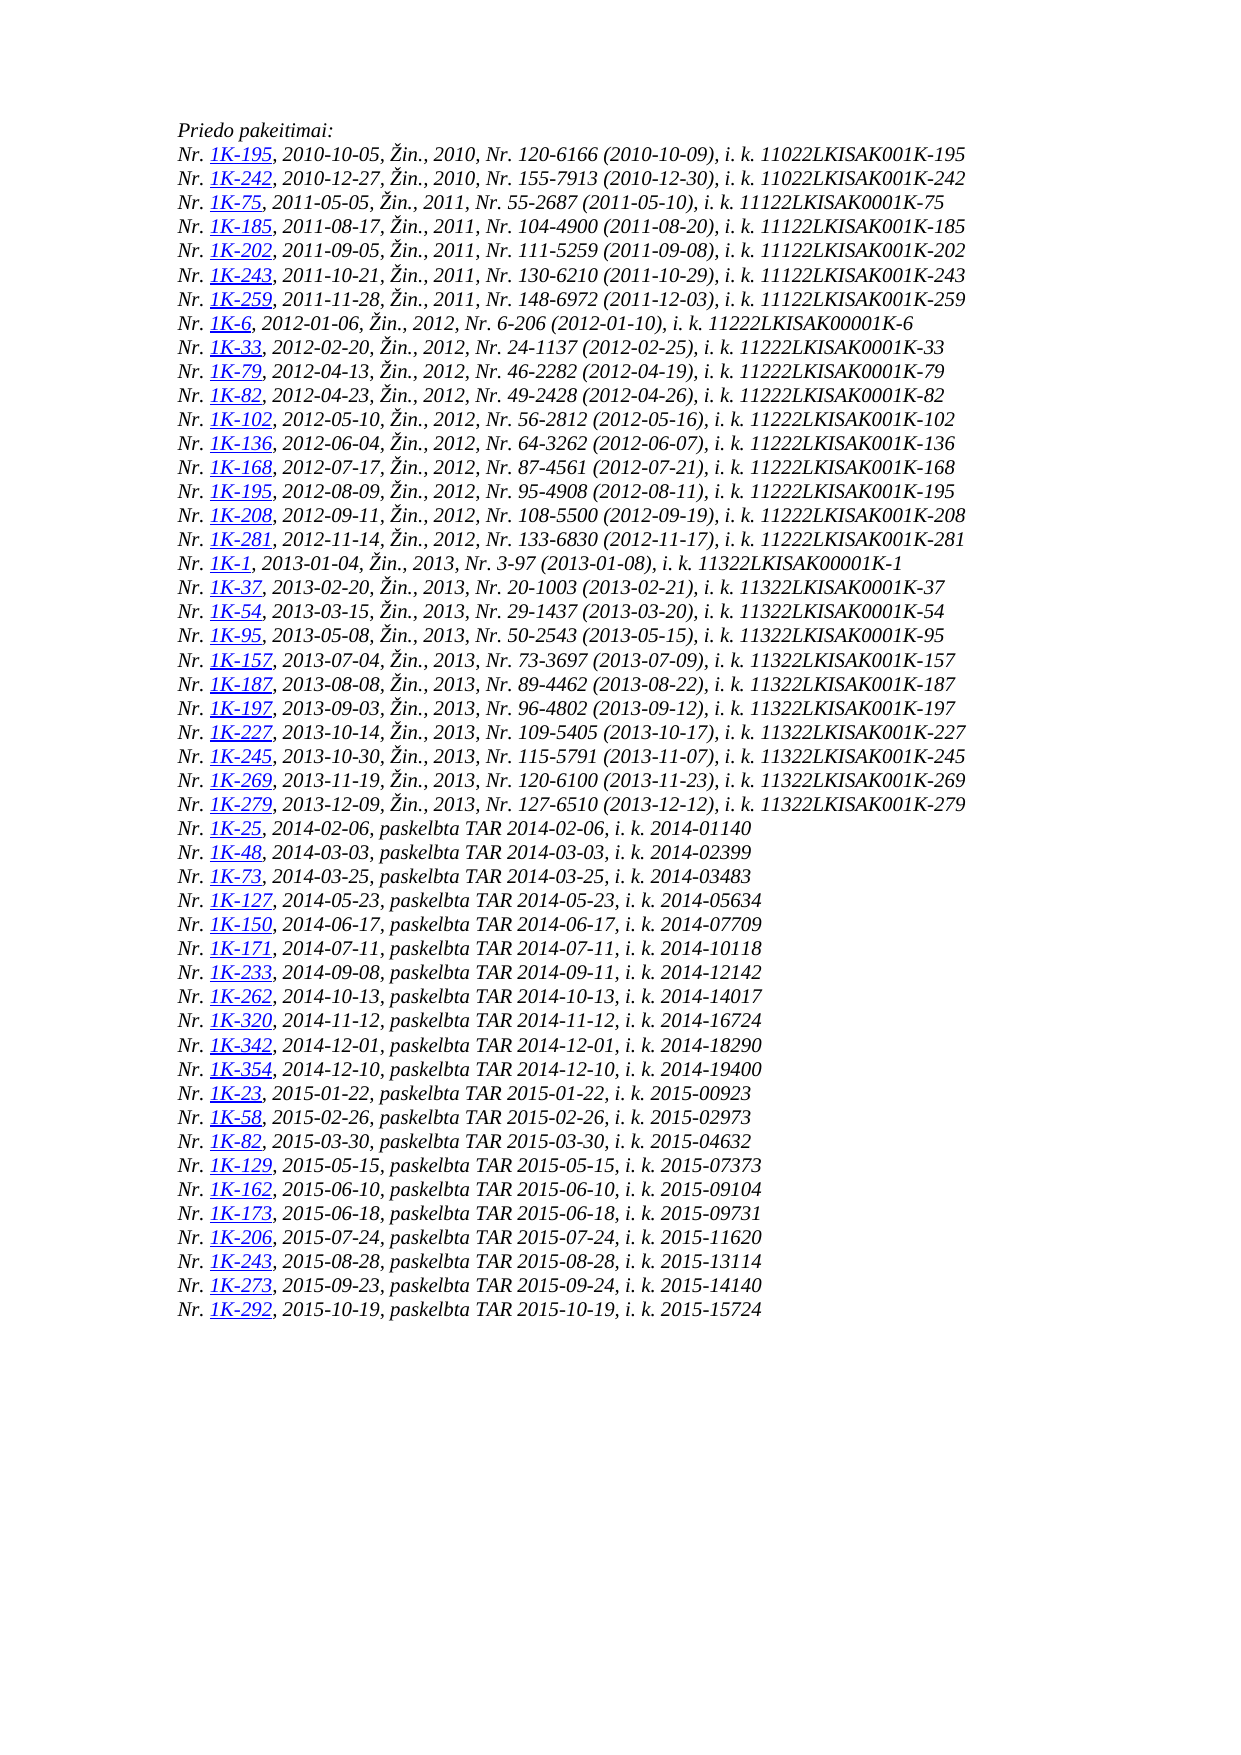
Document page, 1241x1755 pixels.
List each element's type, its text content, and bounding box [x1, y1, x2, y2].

text Nr. 1K-157, 2013-07-04, Žin., 2013, Nr. 73-3697 (2013-07-09), i. k. 11322LKISAK001K-157 [177, 647, 1122, 672]
text Nr. 1K-342, 2014-12-01, paskelbta TAR 2014-12-01, i. k. 2014-18290 [177, 1032, 1122, 1057]
text Nr. 1K-187, 2013-08-08, Žin., 2013, Nr. 89-4462 (2013-08-22), i. k. 11322LKISAK001K-187 [177, 672, 1122, 696]
text Nr. 1K-95, 2013-05-08, Žin., 2013, Nr. 50-2543 (2013-05-15), i. k. 11322LKISAK0001K-95 [177, 623, 1122, 647]
text Nr. 1K-320, 2014-11-12, paskelbta TAR 2014-11-12, i. k. 2014-16724 [177, 1008, 1122, 1032]
text Nr. 1K-202, 2011-09-05, Žin., 2011, Nr. 111-5259 (2011-09-08), i. k. 11122LKISAK001K-202 [177, 238, 1122, 262]
text Nr. 1K-195, 2012-08-09, Žin., 2012, Nr. 95-4908 (2012-08-11), i. k. 11222LKISAK001K-195 [177, 479, 1122, 503]
text Nr. 1K-48, 2014-03-03, paskelbta TAR 2014-03-03, i. k. 2014-02399 [177, 840, 1122, 864]
text Nr. 1K-82, 2015-03-30, paskelbta TAR 2015-03-30, i. k. 2015-04632 [177, 1129, 1122, 1153]
text Nr. 1K-1, 2013-01-04, Žin., 2013, Nr. 3-97 (2013-01-08), i. k. 11322LKISAK00001K-1 [177, 551, 1122, 575]
text Priedo pakeitimai: [177, 118, 1122, 142]
text Nr. 1K-273, 2015-09-23, paskelbta TAR 2015-09-24, i. k. 2015-14140 [177, 1273, 1122, 1297]
text Nr. 1K-58, 2015-02-26, paskelbta TAR 2015-02-26, i. k. 2015-02973 [177, 1105, 1122, 1129]
text Nr. 1K-197, 2013-09-03, Žin., 2013, Nr. 96-4802 (2013-09-12), i. k. 11322LKISAK001K-197 [177, 696, 1122, 720]
text Nr. 1K-136, 2012-06-04, Žin., 2012, Nr. 64-3262 (2012-06-07), i. k. 11222LKISAK001K-136 [177, 431, 1122, 455]
text Nr. 1K-162, 2015-06-10, paskelbta TAR 2015-06-10, i. k. 2015-09104 [177, 1177, 1122, 1201]
text Nr. 1K-279, 2013-12-09, Žin., 2013, Nr. 127-6510 (2013-12-12), i. k. 11322LKISAK001K-279 [177, 792, 1122, 816]
text Nr. 1K-206, 2015-07-24, paskelbta TAR 2015-07-24, i. k. 2015-11620 [177, 1225, 1122, 1249]
text Nr. 1K-354, 2014-12-10, paskelbta TAR 2014-12-10, i. k. 2014-19400 [177, 1057, 1122, 1081]
text Nr. 1K-173, 2015-06-18, paskelbta TAR 2015-06-18, i. k. 2015-09731 [177, 1201, 1122, 1225]
text Nr. 1K-82, 2012-04-23, Žin., 2012, Nr. 49-2428 (2012-04-26), i. k. 11222LKISAK0001K-82 [177, 383, 1122, 407]
text Nr. 1K-243, 2015-08-28, paskelbta TAR 2015-08-28, i. k. 2015-13114 [177, 1249, 1122, 1273]
text Nr. 1K-25, 2014-02-06, paskelbta TAR 2014-02-06, i. k. 2014-01140 [177, 816, 1122, 840]
text Nr. 1K-75, 2011-05-05, Žin., 2011, Nr. 55-2687 (2011-05-10), i. k. 11122LKISAK0001K-75 [177, 190, 1122, 214]
text Nr. 1K-129, 2015-05-15, paskelbta TAR 2015-05-15, i. k. 2015-07373 [177, 1153, 1122, 1177]
text Nr. 1K-233, 2014-09-08, paskelbta TAR 2014-09-11, i. k. 2014-12142 [177, 960, 1122, 984]
text Nr. 1K-281, 2012-11-14, Žin., 2012, Nr. 133-6830 (2012-11-17), i. k. 11222LKISAK001K-281 [177, 527, 1122, 551]
text Nr. 1K-208, 2012-09-11, Žin., 2012, Nr. 108-5500 (2012-09-19), i. k. 11222LKISAK001K-208 [177, 503, 1122, 527]
text Nr. 1K-33, 2012-02-20, Žin., 2012, Nr. 24-1137 (2012-02-25), i. k. 11222LKISAK0001K-33 [177, 335, 1122, 359]
text Nr. 1K-6, 2012-01-06, Žin., 2012, Nr. 6-206 (2012-01-10), i. k. 11222LKISAK00001K-6 [177, 311, 1122, 335]
text Nr. 1K-227, 2013-10-14, Žin., 2013, Nr. 109-5405 (2013-10-17), i. k. 11322LKISAK001K-227 [177, 720, 1122, 744]
text Nr. 1K-168, 2012-07-17, Žin., 2012, Nr. 87-4561 (2012-07-21), i. k. 11222LKISAK001K-168 [177, 455, 1122, 479]
text Nr. 1K-269, 2013-11-19, Žin., 2013, Nr. 120-6100 (2013-11-23), i. k. 11322LKISAK001K-269 [177, 768, 1122, 792]
text Nr. 1K-243, 2011-10-21, Žin., 2011, Nr. 130-6210 (2011-10-29), i. k. 11122LKISAK001K-243 [177, 262, 1122, 287]
text Nr. 1K-171, 2014-07-11, paskelbta TAR 2014-07-11, i. k. 2014-10118 [177, 936, 1122, 960]
text Nr. 1K-54, 2013-03-15, Žin., 2013, Nr. 29-1437 (2013-03-20), i. k. 11322LKISAK0001K-54 [177, 599, 1122, 623]
text Nr. 1K-127, 2014-05-23, paskelbta TAR 2014-05-23, i. k. 2014-05634 [177, 888, 1122, 912]
text Nr. 1K-185, 2011-08-17, Žin., 2011, Nr. 104-4900 (2011-08-20), i. k. 11122LKISAK001K-185 [177, 214, 1122, 238]
text Nr. 1K-23, 2015-01-22, paskelbta TAR 2015-01-22, i. k. 2015-00923 [177, 1081, 1122, 1105]
text Nr. 1K-102, 2012-05-10, Žin., 2012, Nr. 56-2812 (2012-05-16), i. k. 11222LKISAK001K-102 [177, 407, 1122, 431]
text Nr. 1K-242, 2010-12-27, Žin., 2010, Nr. 155-7913 (2010-12-30), i. k. 11022LKISAK001K-242 [177, 166, 1122, 190]
text Nr. 1K-79, 2012-04-13, Žin., 2012, Nr. 46-2282 (2012-04-19), i. k. 11222LKISAK0001K-79 [177, 359, 1122, 383]
text Nr. 1K-37, 2013-02-20, Žin., 2013, Nr. 20-1003 (2013-02-21), i. k. 11322LKISAK0001K-37 [177, 575, 1122, 599]
text Nr. 1K-195, 2010-10-05, Žin., 2010, Nr. 120-6166 (2010-10-09), i. k. 11022LKISAK001K-195 [177, 142, 1122, 166]
text Nr. 1K-259, 2011-11-28, Žin., 2011, Nr. 148-6972 (2011-12-03), i. k. 11122LKISAK001K-259 [177, 287, 1122, 311]
text Nr. 1K-73, 2014-03-25, paskelbta TAR 2014-03-25, i. k. 2014-03483 [177, 864, 1122, 888]
text Nr. 1K-150, 2014-06-17, paskelbta TAR 2014-06-17, i. k. 2014-07709 [177, 912, 1122, 936]
text Nr. 1K-245, 2013-10-30, Žin., 2013, Nr. 115-5791 (2013-11-07), i. k. 11322LKISAK001K-245 [177, 744, 1122, 768]
text Nr. 1K-262, 2014-10-13, paskelbta TAR 2014-10-13, i. k. 2014-14017 [177, 984, 1122, 1008]
text Nr. 1K-292, 2015-10-19, paskelbta TAR 2015-10-19, i. k. 2015-15724 [177, 1297, 1122, 1321]
